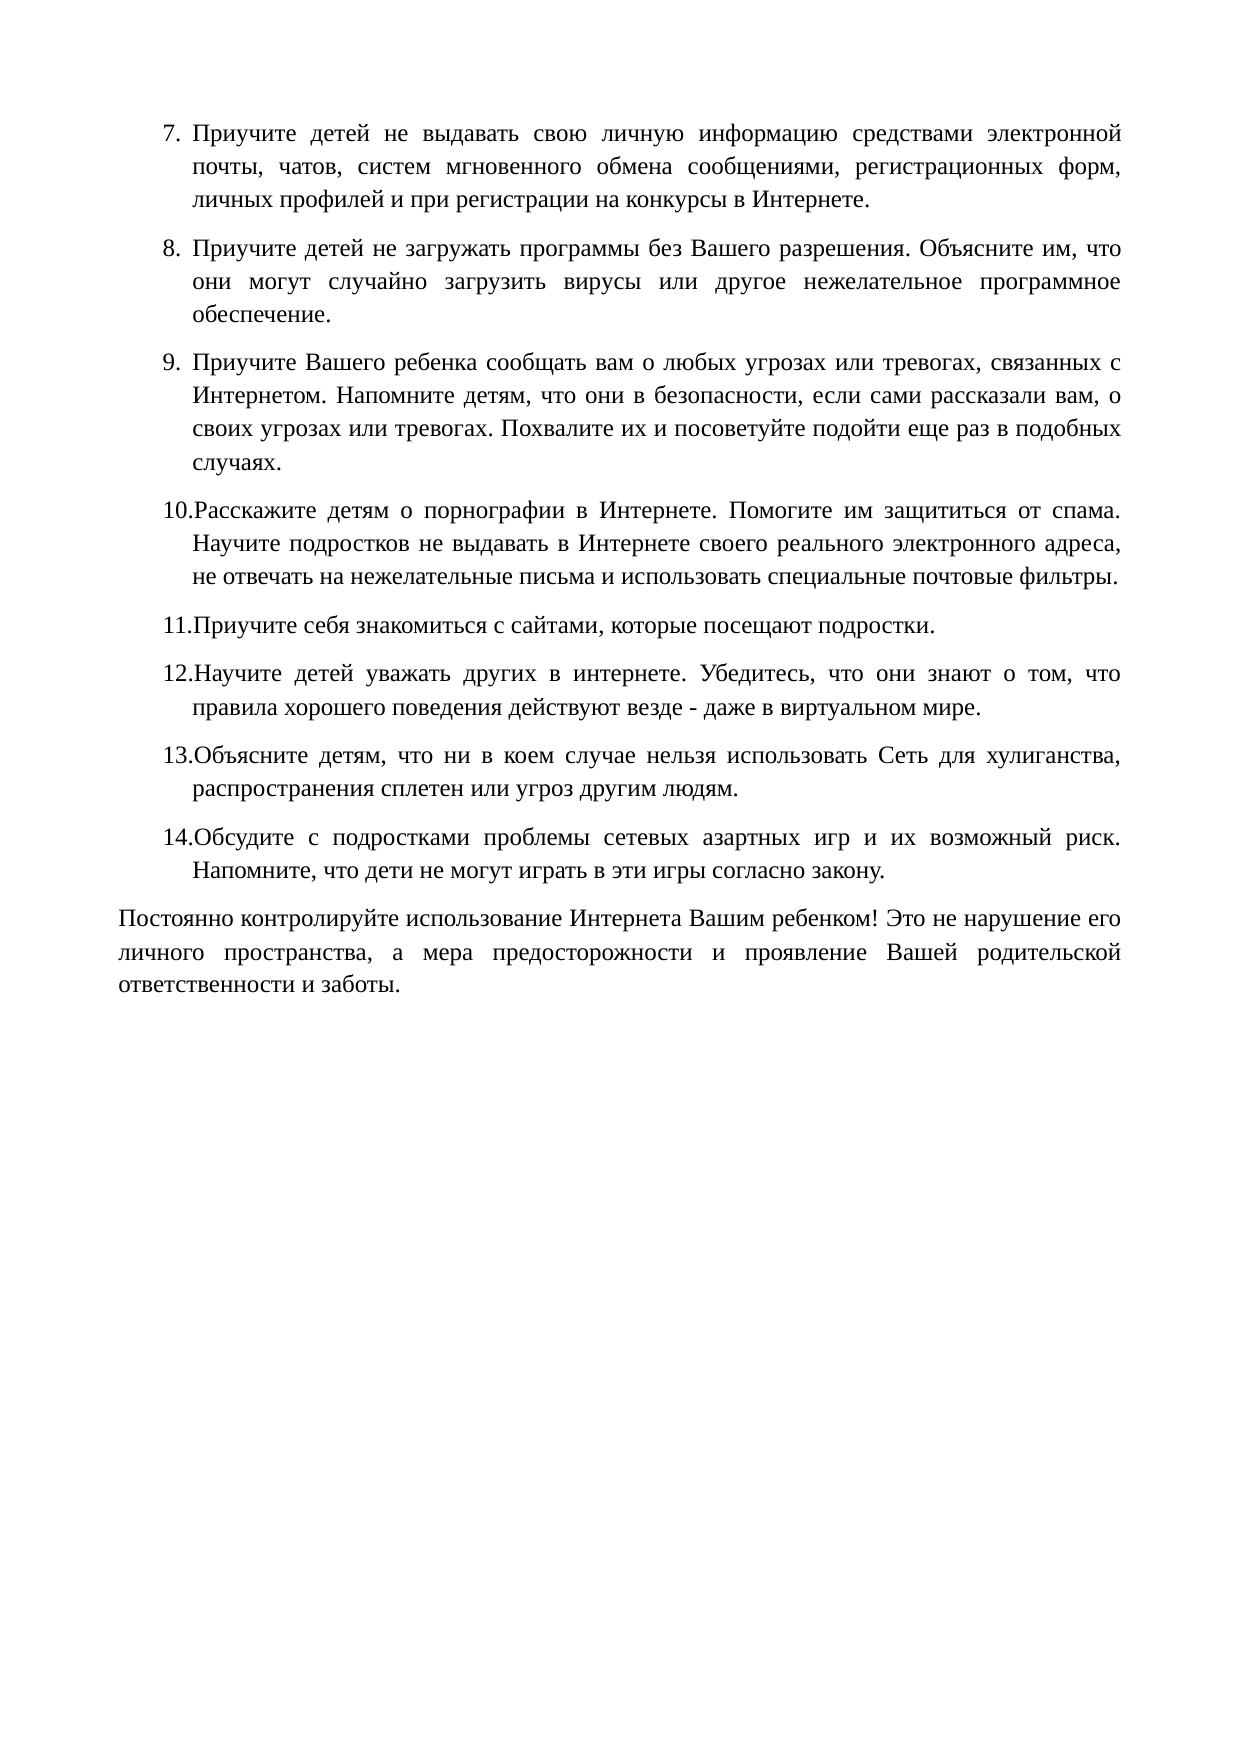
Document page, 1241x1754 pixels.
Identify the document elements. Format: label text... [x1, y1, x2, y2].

list Приучите детей не выдавать свою личную информацию средствами электронной почты, чатов, систем мгновенного обмена сообщениями, регистрационных форм, личных профилей и при регистрации на конкурсы в Интернете. [162, 118, 1122, 213]
list Приучите себя знакомиться с сайтами, которые посещают подростки. [162, 610, 1122, 639]
list Приучите Вашего ребенка сообщать вам о любых угрозах или тревогах, связанных с Интернетом. Напомните детям, что они в безопасности, если сами рассказали вам, о своих угрозах или тревогах. Похвалите их и посоветуйте подойти еще раз в подобных случаях. [162, 347, 1122, 475]
list Научите детей уважать других в интернете. Убедитесь, что они знают о том, что правила хорошего поведения действуют везде - даже в виртуальном мире. [162, 658, 1122, 720]
list Приучите детей не загружать программы без Вашего разрешения. Объясните им, что они могут случайно загрузить вирусы или другое нежелательное программное обеспечение. [162, 233, 1122, 328]
list Расскажите детям о порнографии в Интернете. Помогите им защититься от спама. Научите подростков не выдавать в Интернете своего реального электронного адреса, не отвечать на нежелательные письма и использовать специальные почтовые фильтры. [162, 495, 1122, 590]
text Постоянно контролируйте использование Интернета Вашим ребенком! Это не нарушение его личного пространства, а мера предосторожности и проявление Вашей родительской ответственности и заботы. [118, 903, 1122, 998]
list Обсудите с подростками проблемы сетевых азартных игр и их возможный риск. Напомните, что дети не могут играть в эти игры согласно закону. [162, 822, 1122, 884]
list Объясните детям, что ни в коем случае нельзя использовать Сеть для хулиганства, распространения сплетен или угроз другим людям. [162, 740, 1122, 802]
